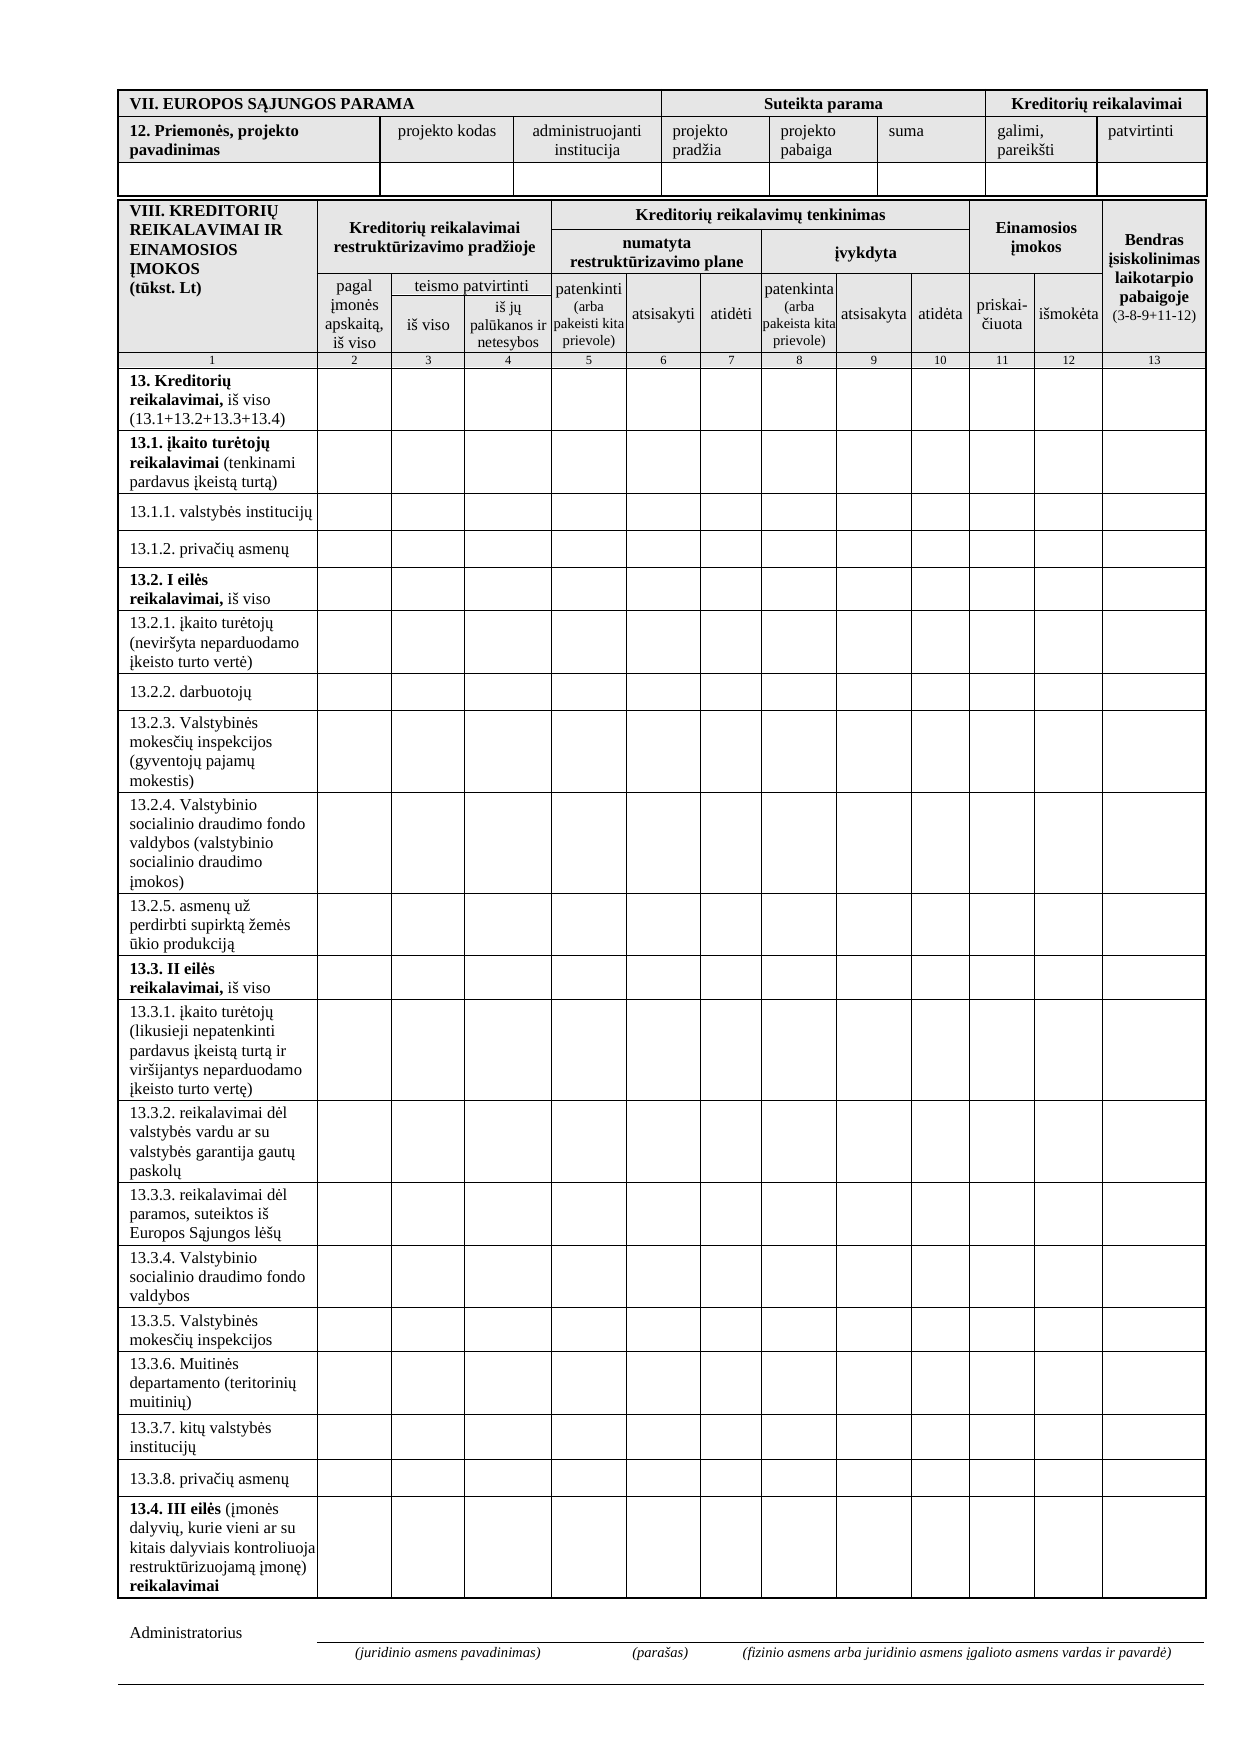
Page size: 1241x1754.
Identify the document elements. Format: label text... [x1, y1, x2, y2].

table_cell 13.2.4. Valstybinio socialinio draudimo fondo valdybos (valstybinio socialinio draudimo įmokos) [119, 793, 317, 893]
table_cell [1035, 1000, 1102, 1100]
table_cell [552, 894, 626, 955]
table_cell [701, 674, 761, 710]
table_cell [970, 1101, 1034, 1182]
table_cell [318, 1101, 391, 1182]
table_cell [392, 1101, 464, 1182]
table_cell (parašas) [592, 1643, 729, 1660]
table_cell galimi, pareikšti [986, 117, 1096, 162]
table_cell 13.3. II eilės reikalavimai, iš viso [119, 956, 317, 999]
table_cell [701, 1415, 761, 1459]
table_cell [970, 494, 1034, 530]
table_cell [392, 1352, 464, 1413]
table_cell [837, 1308, 911, 1351]
table_cell [392, 568, 464, 610]
table_cell [318, 1415, 391, 1459]
table_cell [627, 1497, 700, 1597]
table_cell [392, 531, 464, 567]
table_cell [381, 163, 513, 194]
table_cell [627, 531, 700, 567]
table_cell [627, 1246, 700, 1307]
table_cell [701, 531, 761, 567]
table_cell [837, 494, 911, 530]
table_cell [627, 956, 700, 999]
table_cell [912, 711, 969, 792]
table_cell [837, 1415, 911, 1459]
table_cell patenkinta (arba pakeista kita prievole) [762, 274, 836, 352]
table_cell [837, 1183, 911, 1244]
table_cell [912, 1497, 969, 1597]
table_cell [1103, 1415, 1205, 1459]
table_cell iš viso [392, 296, 464, 352]
table_cell 7 [701, 353, 761, 367]
table_cell [318, 568, 391, 610]
table_cell [1103, 956, 1205, 999]
table_cell 3 [392, 353, 464, 367]
table_cell [392, 1308, 464, 1351]
table_cell [970, 1460, 1034, 1496]
table_cell projekto pradžia [662, 117, 769, 162]
table_cell [970, 611, 1034, 673]
table_cell [837, 611, 911, 673]
table_cell [465, 1308, 551, 1351]
table_cell [1103, 711, 1205, 792]
table_cell [1035, 431, 1102, 493]
table_cell [552, 956, 626, 999]
table_cell [970, 674, 1034, 710]
table_cell [1035, 894, 1102, 955]
table_cell [1103, 1246, 1205, 1307]
table_cell [552, 369, 626, 430]
table_cell [627, 1000, 700, 1100]
table_cell [552, 1246, 626, 1307]
table_cell [837, 711, 911, 792]
table_cell [762, 531, 836, 567]
table_cell [701, 494, 761, 530]
table_cell suma [878, 117, 985, 162]
table_cell [1103, 369, 1205, 430]
table_header Einamosios įmokos [970, 201, 1102, 273]
table_cell [912, 369, 969, 430]
table_cell [1035, 1101, 1102, 1182]
table_cell [1103, 894, 1205, 955]
table_cell [465, 1246, 551, 1307]
table_cell [970, 1352, 1034, 1413]
table_cell [970, 956, 1034, 999]
table_cell [912, 611, 969, 673]
table_cell [465, 793, 551, 893]
table_cell [701, 611, 761, 673]
table_cell 13.2. I eilės reikalavimai, iš viso [119, 568, 317, 610]
table_cell [392, 956, 464, 999]
table_cell [1103, 1101, 1205, 1182]
table_cell [701, 956, 761, 999]
table_cell 13.2.3. Valstybinės mokesčių inspekcijos (gyventojų pajamų mokestis) [119, 711, 317, 792]
table_cell [912, 531, 969, 567]
table_header Administratorius [118, 1618, 317, 1642]
table_cell [552, 1415, 626, 1459]
table_cell [762, 568, 836, 610]
table_header VII. EUROPOS SĄJUNGOS PARAMA [119, 91, 661, 116]
table_cell [986, 163, 1096, 194]
table_cell [627, 1183, 700, 1244]
table_cell [392, 611, 464, 673]
table_cell [627, 894, 700, 955]
table_cell 8 [762, 353, 836, 367]
table_cell [552, 711, 626, 792]
table_cell 13.3.2. reikalavimai dėl valstybės vardu ar su valstybės garantija gautų paskolų [119, 1101, 317, 1182]
table_cell 2 [318, 353, 391, 367]
table_cell [762, 369, 836, 430]
table_cell [465, 1183, 551, 1244]
table_cell administruojanti institucija [514, 117, 661, 162]
table_cell 13 [1103, 353, 1205, 367]
table_cell [837, 1460, 911, 1496]
table_cell 13.3.3. reikalavimai dėl paramos, suteiktos iš Europos Sąjungos lėšų [119, 1183, 317, 1244]
table_cell [701, 1460, 761, 1496]
table_cell numatyta restruktūrizavimo plane [552, 230, 761, 273]
table_cell [1035, 1308, 1102, 1351]
table_cell [318, 711, 391, 792]
table_cell 12 [1035, 353, 1102, 367]
table_cell [318, 793, 391, 893]
table_cell [318, 494, 391, 530]
table_cell [1103, 1183, 1205, 1244]
table_cell [1035, 369, 1102, 430]
table_cell priskai-čiuota [970, 274, 1034, 352]
table_cell 11 [970, 353, 1034, 367]
table_cell [837, 568, 911, 610]
table_cell [762, 1246, 836, 1307]
table_cell [1035, 494, 1102, 530]
table_cell 10 [912, 353, 969, 367]
table_cell [912, 1460, 969, 1496]
table_cell [392, 1000, 464, 1100]
table_cell 5 [552, 353, 626, 367]
table_cell [701, 1000, 761, 1100]
table_header [729, 1618, 1204, 1642]
table_cell [1035, 1460, 1102, 1496]
table_cell [762, 1497, 836, 1597]
table_cell [318, 1000, 391, 1100]
table_cell [762, 711, 836, 792]
table_cell [552, 1497, 626, 1597]
table_cell [318, 1497, 391, 1597]
table_cell [837, 894, 911, 955]
table_cell [1035, 793, 1102, 893]
table_cell [392, 1460, 464, 1496]
table_cell 13. Kreditorių reikalavimai, iš viso (13.1+13.2+13.3+13.4) [119, 369, 317, 430]
table_cell atsisakyti [627, 274, 700, 352]
table_cell [1103, 1497, 1205, 1597]
table_cell [701, 1308, 761, 1351]
table_cell [465, 1352, 551, 1413]
table_cell [762, 431, 836, 493]
table_cell [701, 431, 761, 493]
table_cell 13.3.1. įkaito turėtojų (likusieji nepatenkinti pardavus įkeistą turtą ir viršijantys neparduodamo įkeisto turto vertę) [119, 1000, 317, 1100]
table_cell projekto pabaiga [770, 117, 877, 162]
table_cell [465, 531, 551, 567]
table_cell [762, 1460, 836, 1496]
table_cell [762, 956, 836, 999]
table_cell 13.2.1. įkaito turėtojų (neviršyta neparduodamo įkeisto turto vertė) [119, 611, 317, 673]
table_cell [318, 431, 391, 493]
table_cell [627, 793, 700, 893]
table_cell [912, 1415, 969, 1459]
table_header Kreditorių reikalavimai restruktūrizavimo pradžioje [318, 201, 551, 273]
table_cell 13.1. įkaito turėtojų reikalavimai (tenkinami pardavus įkeistą turtą) [119, 431, 317, 493]
table_cell 13.2.2. darbuotojų [119, 674, 317, 710]
table_cell [701, 1352, 761, 1413]
table_cell (juridinio asmens pavadinimas) [317, 1643, 592, 1660]
table_cell [762, 1000, 836, 1100]
table_cell [701, 894, 761, 955]
table_cell [970, 531, 1034, 567]
table_cell įvykdyta [762, 230, 969, 273]
table_cell [627, 1308, 700, 1351]
table_cell 13.2.5. asmenų už perdirbti supirktą žemės ūkio produkciją [119, 894, 317, 955]
table_cell atidėta [912, 274, 969, 352]
table_cell [701, 369, 761, 430]
table_cell 13.3.7. kitų valstybės institucijų [119, 1415, 317, 1459]
table_cell [837, 1000, 911, 1100]
table_cell [762, 894, 836, 955]
table_cell [912, 494, 969, 530]
table_cell [627, 431, 700, 493]
table_cell [762, 494, 836, 530]
table_cell 4 [465, 353, 551, 367]
table_cell [837, 1352, 911, 1413]
table_cell [318, 369, 391, 430]
table_cell [837, 369, 911, 430]
table_cell [1035, 1415, 1102, 1459]
table_cell [878, 163, 985, 194]
table_cell [970, 568, 1034, 610]
table_cell [392, 494, 464, 530]
table_cell [1035, 1246, 1102, 1307]
table_cell [552, 431, 626, 493]
table_cell [552, 793, 626, 893]
table_cell [1035, 674, 1102, 710]
table_cell [465, 1415, 551, 1459]
table_cell [701, 1101, 761, 1182]
table_cell [552, 1352, 626, 1413]
table_cell [465, 674, 551, 710]
table_cell [970, 431, 1034, 493]
table_cell [552, 494, 626, 530]
table_cell [1035, 1352, 1102, 1413]
table_cell [627, 674, 700, 710]
table_cell [1103, 1308, 1205, 1351]
table_cell [318, 1183, 391, 1244]
table_cell [662, 163, 769, 194]
table_cell [837, 531, 911, 567]
table_header Kreditorių reikalavimų tenkinimas [552, 201, 969, 229]
table_cell patenkinti (arba pakeisti kita prievole) [552, 274, 626, 352]
table_header Bendras įsiskolinimas laikotarpio pabaigoje (3-8-9+11-12) [1103, 201, 1205, 352]
table_cell [552, 1308, 626, 1351]
table_cell [318, 956, 391, 999]
table_cell [701, 568, 761, 610]
table_cell 13.3.5. Valstybinės mokesčių inspekcijos [119, 1308, 317, 1351]
table_cell [1103, 531, 1205, 567]
table_cell [1103, 1352, 1205, 1413]
table_cell 13.3.4. Valstybinio socialinio draudimo fondo valdybos [119, 1246, 317, 1307]
table_cell [514, 163, 661, 194]
table_cell [912, 1246, 969, 1307]
table_cell [837, 1101, 911, 1182]
table_cell atsisakyta [837, 274, 911, 352]
table_cell [552, 1000, 626, 1100]
table_cell [318, 1308, 391, 1351]
table_cell 6 [627, 353, 700, 367]
table_cell [837, 956, 911, 999]
table_cell [465, 494, 551, 530]
table_cell [762, 674, 836, 710]
table_cell [837, 431, 911, 493]
table_cell [465, 568, 551, 610]
table_cell [912, 956, 969, 999]
table_cell [318, 674, 391, 710]
table_cell [627, 611, 700, 673]
table_cell [1098, 163, 1206, 194]
table_cell [552, 1183, 626, 1244]
table_cell [701, 1183, 761, 1244]
table_cell [701, 793, 761, 893]
table_cell [118, 1642, 317, 1660]
table_cell [762, 1183, 836, 1244]
table_cell [1103, 1460, 1205, 1496]
table_cell [1035, 711, 1102, 792]
table_cell [318, 894, 391, 955]
table_cell 13.3.6. Muitinės departamento (teritorinių muitinių) [119, 1352, 317, 1413]
table_cell pagal įmonės apskaitą, iš viso [318, 274, 391, 352]
table_cell [970, 1000, 1034, 1100]
table_cell [970, 369, 1034, 430]
table_cell [552, 568, 626, 610]
table_cell [1103, 494, 1205, 530]
table_header [317, 1618, 592, 1642]
table_cell 13.4. III eilės (įmonės dalyvių, kurie vieni ar su kitais dalyviais kontroliuoja restruktūrizuojamą įmonę) reikalavimai [119, 1497, 317, 1597]
table_cell atidėti [701, 274, 761, 352]
table_cell [318, 1352, 391, 1413]
table_cell [912, 894, 969, 955]
table_cell 12. Priemonės, projekto pavadinimas [119, 117, 379, 162]
table_cell [970, 1497, 1034, 1597]
table_cell [318, 531, 391, 567]
table_cell [465, 1497, 551, 1597]
table_cell [627, 1415, 700, 1459]
table_cell [627, 1352, 700, 1413]
table_cell [465, 611, 551, 673]
table_cell [465, 1000, 551, 1100]
table_cell [552, 611, 626, 673]
table_cell [837, 793, 911, 893]
table_cell [1035, 1497, 1102, 1597]
table_cell [912, 431, 969, 493]
table_cell [837, 1497, 911, 1597]
table_cell [627, 711, 700, 792]
table_cell [392, 711, 464, 792]
table_cell [552, 674, 626, 710]
table_cell 13.1.1. valstybės institucijų [119, 494, 317, 530]
table_cell [1103, 793, 1205, 893]
table_cell 1 [119, 353, 317, 367]
table_cell [465, 894, 551, 955]
table_cell [552, 1101, 626, 1182]
table_cell teismo patvirtinti [392, 274, 551, 294]
table_cell [552, 1460, 626, 1496]
table_cell [701, 1246, 761, 1307]
table_cell (fizinio asmens arba juridinio asmens įgalioto asmens vardas ir pavardė) [729, 1643, 1204, 1660]
table_cell [837, 1246, 911, 1307]
table_header [592, 1618, 729, 1642]
table_cell [392, 1415, 464, 1459]
table_cell [552, 531, 626, 567]
table_cell [392, 1183, 464, 1244]
table_cell [912, 793, 969, 893]
table_cell [392, 1497, 464, 1597]
table_cell [701, 1497, 761, 1597]
table_cell [970, 1183, 1034, 1244]
table_header VIII. KREDITORIŲ REIKALAVIMAI IR EINAMOSIOS ĮMOKOS (tūkst. Lt) [119, 201, 317, 352]
table_cell [912, 1000, 969, 1100]
table_cell [119, 163, 379, 194]
table_cell [1103, 431, 1205, 493]
table_cell [837, 674, 911, 710]
table_cell [762, 1415, 836, 1459]
table_cell [392, 793, 464, 893]
table_cell [970, 1246, 1034, 1307]
table_cell [1103, 611, 1205, 673]
table_cell [318, 611, 391, 673]
table_cell patvirtinti [1098, 117, 1206, 162]
table_cell [970, 793, 1034, 893]
table_cell [912, 1308, 969, 1351]
table_cell [770, 163, 877, 194]
table_cell [912, 674, 969, 710]
table_cell [912, 1183, 969, 1244]
table_cell [762, 1352, 836, 1413]
table_cell [392, 1246, 464, 1307]
table_cell [970, 894, 1034, 955]
table_cell išmokėta [1035, 274, 1102, 352]
table_cell [118, 1660, 1204, 1684]
table_cell [1035, 568, 1102, 610]
table_cell [318, 1246, 391, 1307]
table_cell [912, 1101, 969, 1182]
table_cell [392, 431, 464, 493]
table_cell 13.1.2. privačių asmenų [119, 531, 317, 567]
table_cell [762, 611, 836, 673]
table_cell [465, 1460, 551, 1496]
table_cell [1035, 611, 1102, 673]
table_cell [627, 1101, 700, 1182]
table_cell [465, 369, 551, 430]
table_cell [627, 369, 700, 430]
table_cell [465, 956, 551, 999]
table_cell [1035, 531, 1102, 567]
table_cell [970, 1308, 1034, 1351]
table_cell [970, 1415, 1034, 1459]
table_cell [465, 431, 551, 493]
table_cell projekto kodas [381, 117, 513, 162]
table_cell [762, 1101, 836, 1182]
table_cell [465, 711, 551, 792]
table_cell [1103, 568, 1205, 610]
table_cell 13.3.8. privačių asmenų [119, 1460, 317, 1496]
table_header Suteikta parama [662, 91, 985, 116]
table_cell [392, 369, 464, 430]
table_header Kreditorių reikalavimai [986, 91, 1206, 116]
table_cell [627, 1460, 700, 1496]
table_cell [1035, 956, 1102, 999]
table_cell [465, 1101, 551, 1182]
table_cell iš jų palūkanos ir netesybos [465, 296, 551, 352]
table_cell [392, 674, 464, 710]
table_cell [627, 494, 700, 530]
table_cell [970, 711, 1034, 792]
table_cell [912, 568, 969, 610]
table_cell 9 [837, 353, 911, 367]
table_cell [762, 793, 836, 893]
table_cell [392, 894, 464, 955]
table_cell [701, 711, 761, 792]
table_cell [318, 1460, 391, 1496]
table_cell [627, 568, 700, 610]
table_cell [1103, 674, 1205, 710]
table_cell [762, 1308, 836, 1351]
table_cell [1035, 1183, 1102, 1244]
table_cell [912, 1352, 969, 1413]
table_cell [1103, 1000, 1205, 1100]
